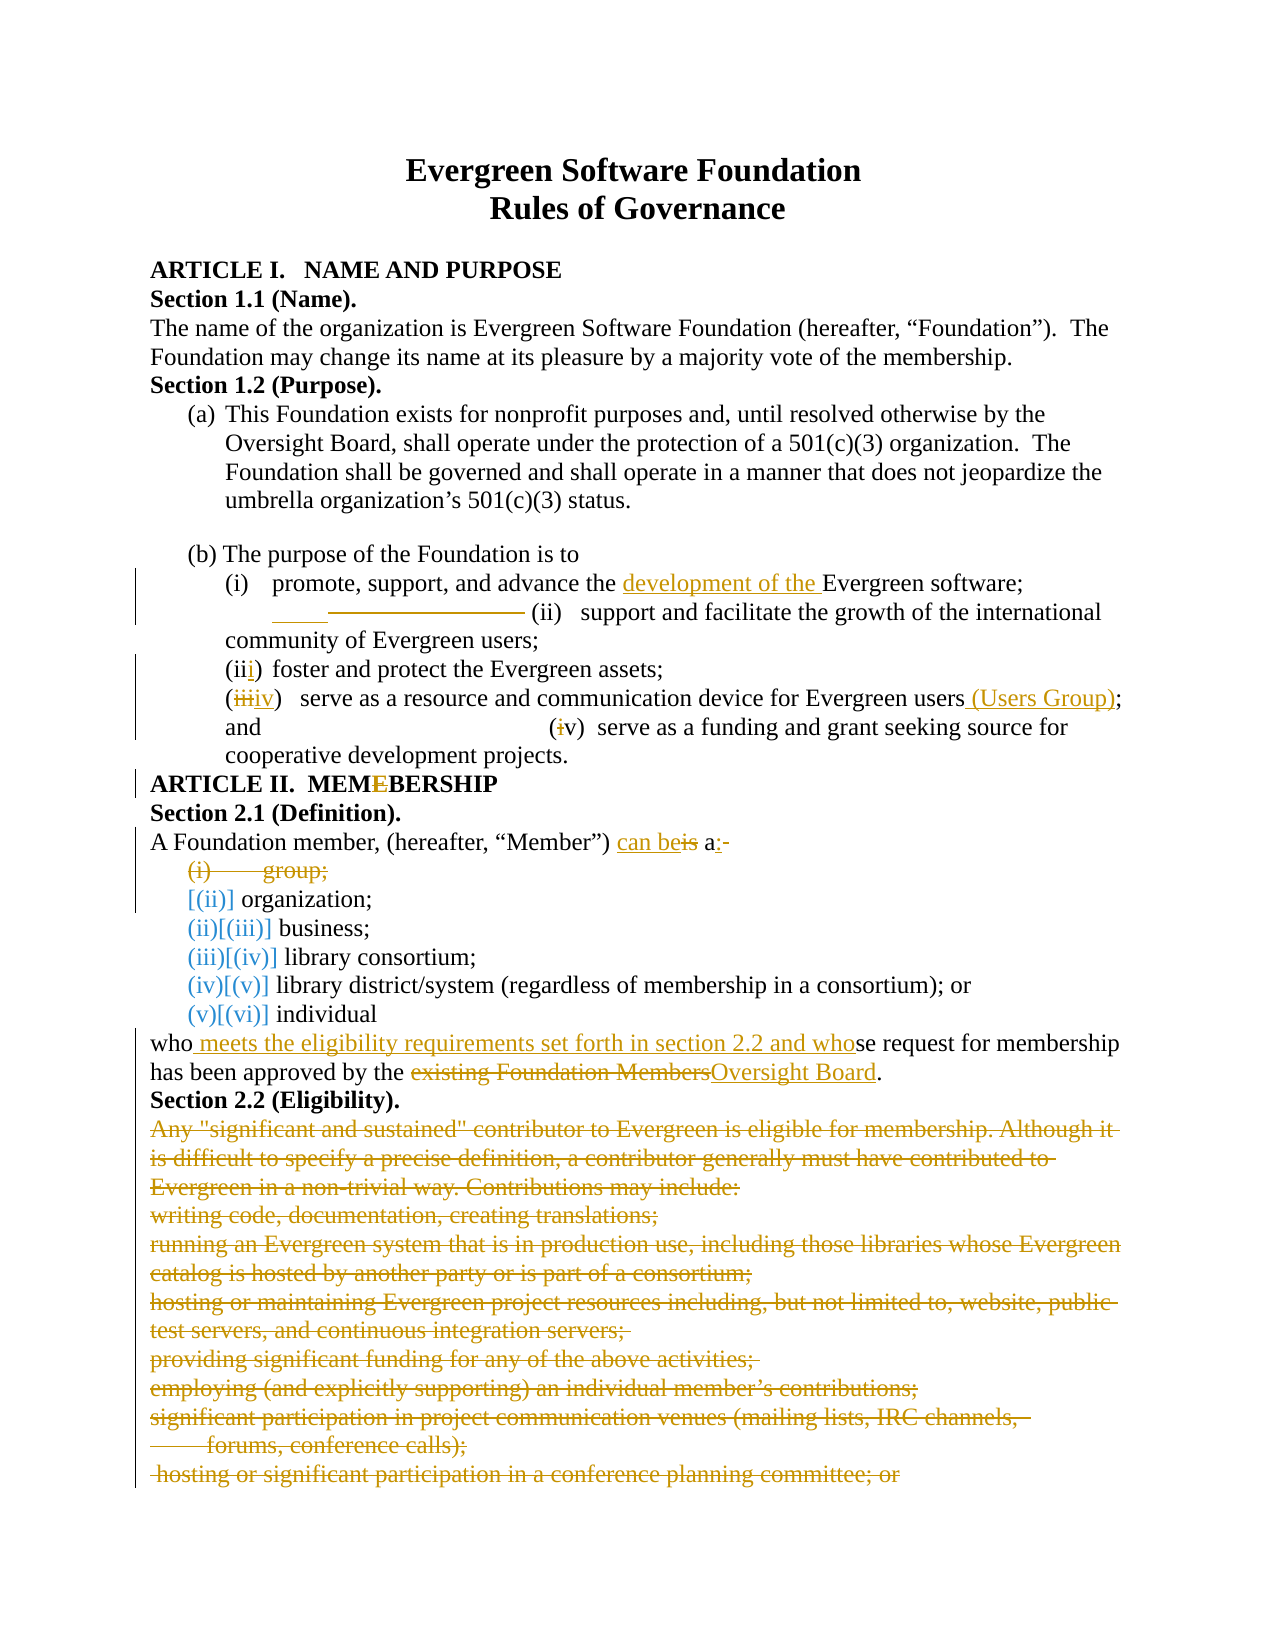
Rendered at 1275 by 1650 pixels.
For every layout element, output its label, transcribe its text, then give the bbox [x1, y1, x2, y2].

list business; [187, 913, 1125, 942]
text Section 2.2 (Eligibility). [150, 1085, 1125, 1114]
list individual [187, 999, 1125, 1028]
text ARTICLE II. MEMBERSHIP [150, 769, 1125, 798]
text The name of the organization is Evergreen Software Foundation (hereafter, “Foundation”). The Foundation may change its name at its pleasure by a majority vote of the membership. [150, 313, 1125, 370]
text who meets the eligibility requirements set forth in section 2.2 and whose request for membership has been approved by the Oversight Board. [150, 1028, 1125, 1085]
text Section 1.1 (Name). [150, 284, 1125, 313]
list This Foundation exists for nonprofit purposes and, until resolved otherwise by the Oversight Board, shall operate under the protection of a 501(c)(3) organization. The Foundation shall be governed and shall operate in a manner that does not jeopardize the umbrella organization’s 501(c)(3) status. [187, 399, 1125, 514]
text ARTICLE I. NAME AND PURPOSE [150, 255, 1125, 284]
text Evergreen Software Foundation [150, 150, 1125, 188]
text Rules of Governance [150, 188, 1125, 227]
text (i) promote, support, and advance the development of the Evergreen software; (ii) support and facilitate the growth of the international community of Evergreen users; (iii) foster and protect the Evergreen assets; (iv) serve as a resource and communication device for Evergreen users (Users Group); and (v) serve as a funding and grant seeking source for cooperative development projects. [225, 568, 1125, 769]
text A Foundation member, (hereafter, “Member”) can be a: [150, 827, 1125, 855]
text Section 1.2 (Purpose). [150, 370, 1125, 399]
text Section 2.1 (Definition). [150, 798, 1125, 827]
list library consortium; [187, 942, 1125, 970]
list library district/system (regardless of membership in a consortium); or [187, 970, 1125, 999]
list organization; [187, 855, 1125, 884]
text (b) The purpose of the Foundation is to [150, 539, 1125, 568]
